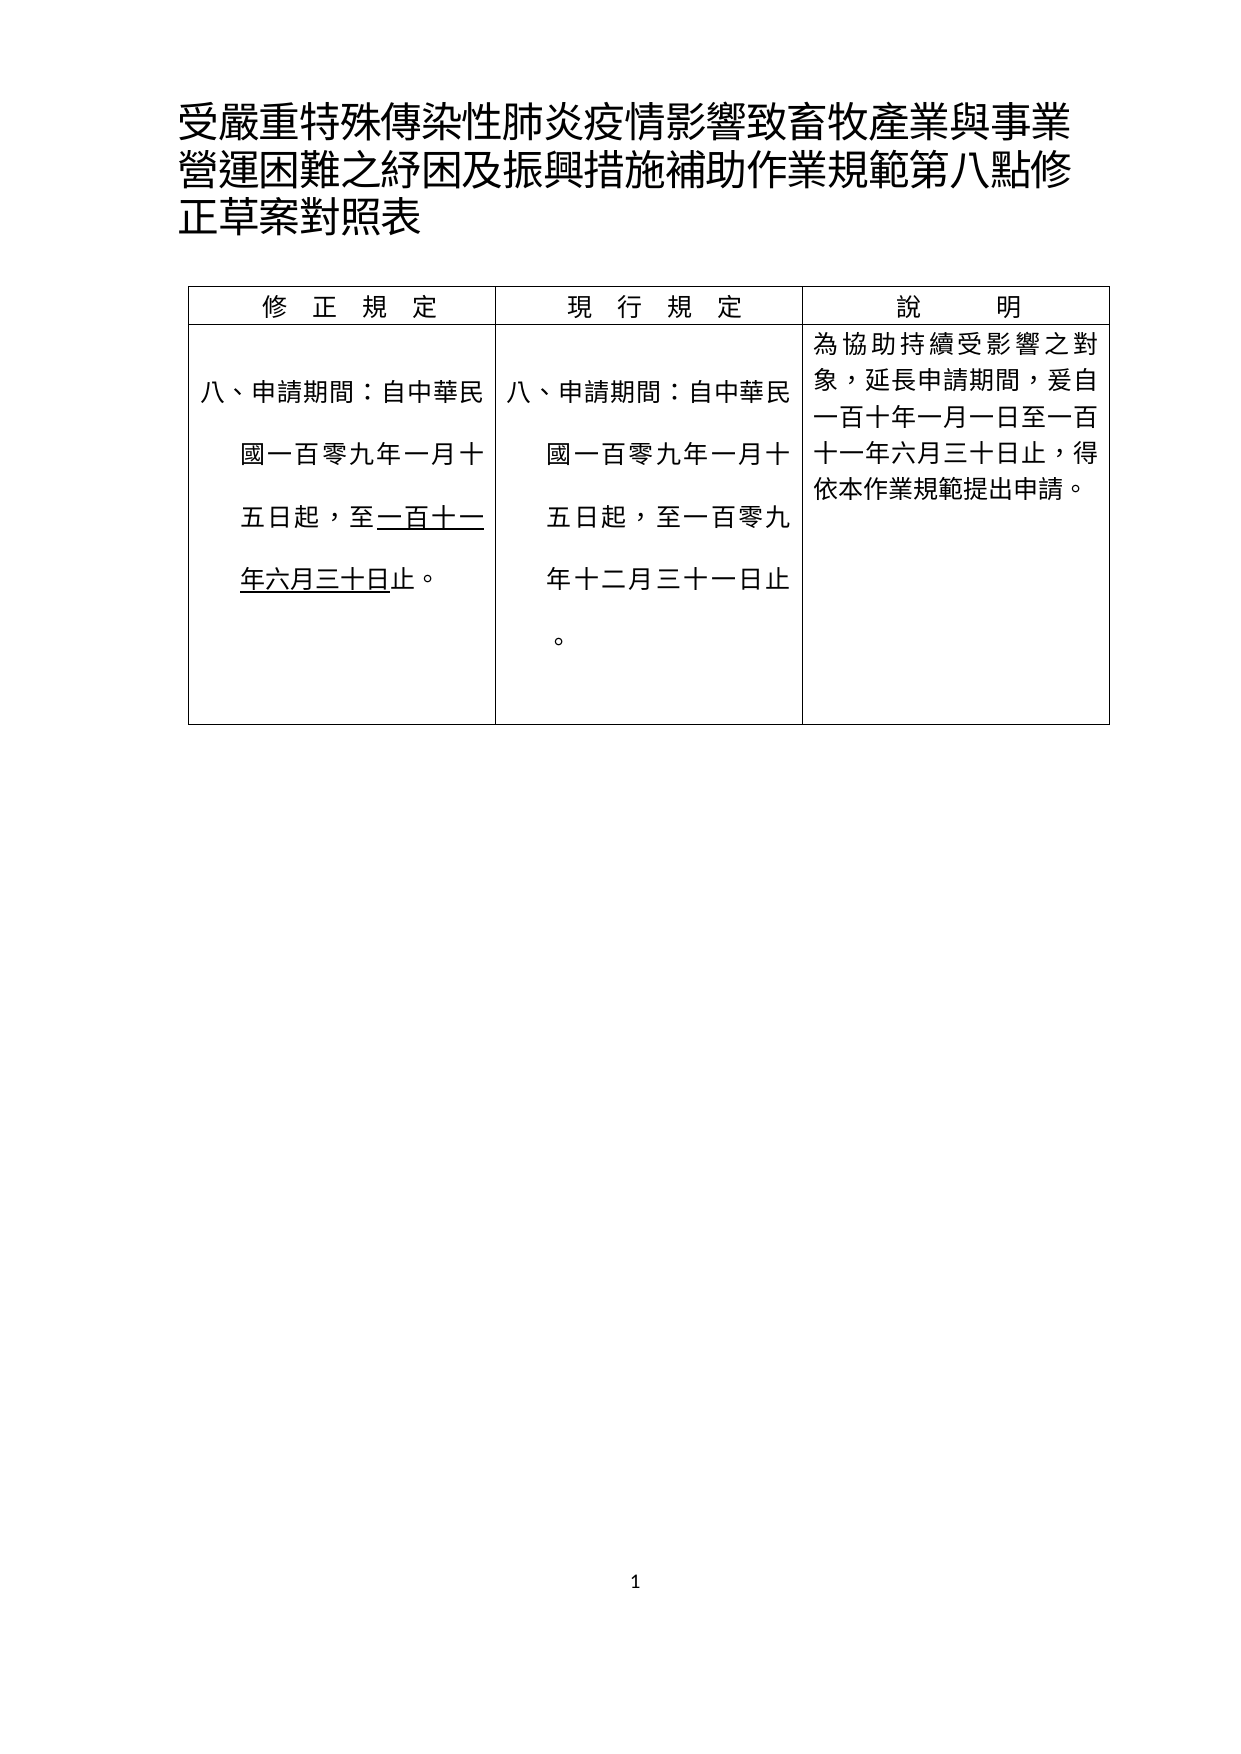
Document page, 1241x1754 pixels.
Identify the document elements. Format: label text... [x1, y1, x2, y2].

table_header 現 行 規 定 [496, 287, 802, 323]
table_cell 八、申請期間：自中華民國一百零九年一月十五日起，至一百零九年十二月三十一日止。 [496, 325, 802, 724]
table_header 說 明 [803, 287, 1109, 323]
table_cell 八、申請期間：自中華民國一百零九年一月十五日起，至一百十一年六月三十日止。 [189, 325, 495, 724]
text 受嚴重特殊傳染性肺炎疫情影響致畜牧產業與事業營運困難之紓困及振興措施補助作業規範第八點修正草案對照表 [177, 99, 1093, 242]
table_cell 為協助持續受影響之對象，延長申請期間，爰自一百十年一月一日至一百十一年六月三十日止，得依本作業規範提出申請。 [803, 325, 1109, 724]
table_header 修 正 規 定 [189, 287, 495, 323]
